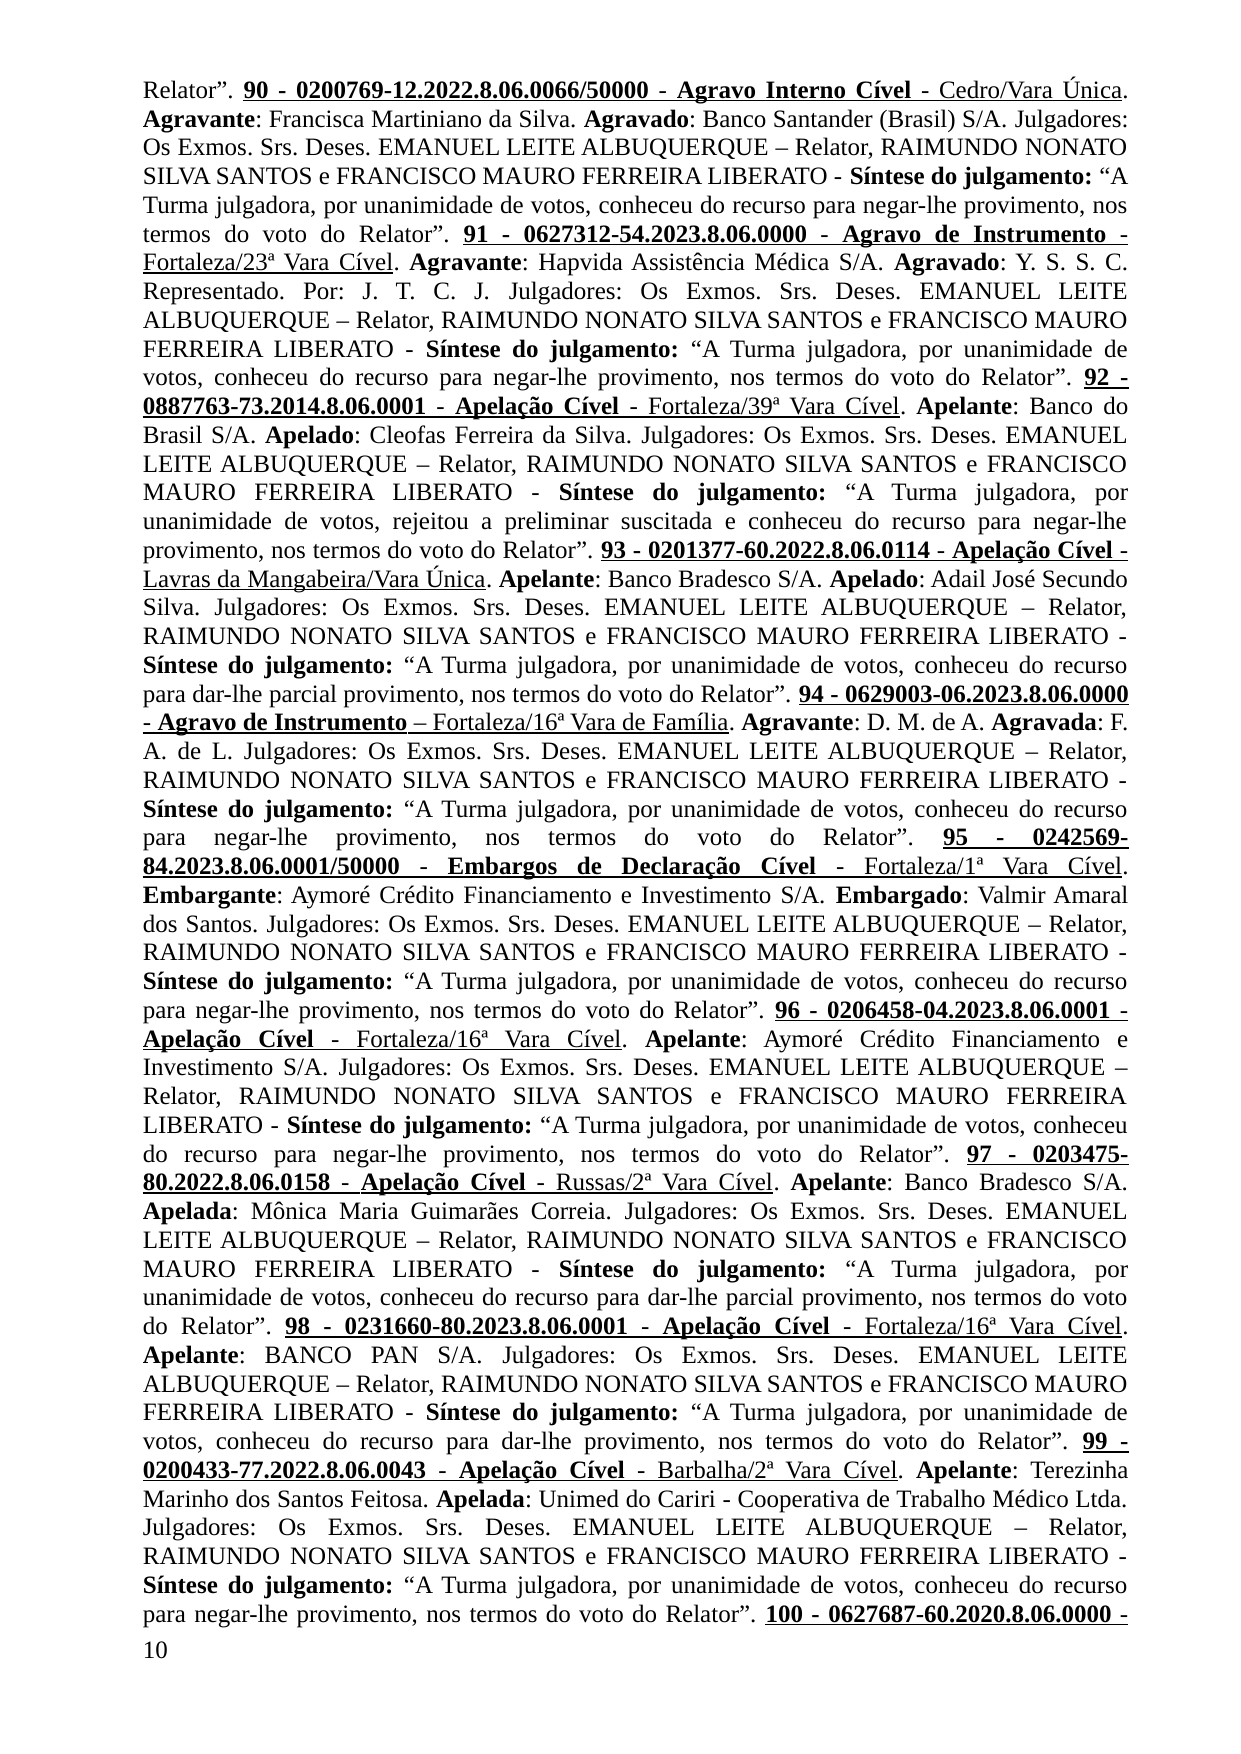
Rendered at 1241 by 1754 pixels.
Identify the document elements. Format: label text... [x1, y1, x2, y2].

text Relator”. 90 - 0200769-12.2022.8.06.0066/50000 - Agravo Interno Cível - Cedro/Vara Única. Agravante: Francisca Martiniano da Silva. Agravado: Banco Santander (Brasil) S/A. Julgadores: Os Exmos. Srs. Deses. EMANUEL LEITE ALBUQUERQUE – Relator, RAIMUNDO NONATO SILVA SANTOS e FRANCISCO MAURO FERREIRA LIBERATO - Síntese do julgamento: “A Turma julgadora, por unanimidade de votos, conheceu do recurso para negar-lhe provimento, nos termos do voto do Relator”. 91 - 0627312-54.2023.8.06.0000 - Agravo de Instrumento - Fortaleza/23ª Vara Cível. Agravante: Hapvida Assistência Médica S/A. Agravado: Y. S. S. C. Representado. Por: J. T. C. J. Julgadores: Os Exmos. Srs. Deses. EMANUEL LEITE ALBUQUERQUE – Relator, RAIMUNDO NONATO SILVA SANTOS e FRANCISCO MAURO FERREIRA LIBERATO - Síntese do julgamento: “A Turma julgadora, por unanimidade de votos, conheceu do recurso para negar-lhe provimento, nos termos do voto do Relator”. 92 - 0887763-73.2014.8.06.0001 - Apelação Cível - Fortaleza/39ª Vara Cível. Apelante: Banco do Brasil S/A. Apelado: Cleofas Ferreira da Silva. Julgadores: Os Exmos. Srs. Deses. EMANUEL LEITE ALBUQUERQUE – Relator, RAIMUNDO NONATO SILVA SANTOS e FRANCISCO MAURO FERREIRA LIBERATO - Síntese do julgamento: “A Turma julgadora, por unanimidade de votos, rejeitou a preliminar suscitada e conheceu do recurso para negar-lhe provimento, nos termos do voto do Relator”. 93 - 0201377-60.2022.8.06.0114 - Apelação Cível - Lavras da Mangabeira/Vara Única. Apelante: Banco Bradesco S/A. Apelado: Adail José Secundo Silva. Julgadores: Os Exmos. Srs. Deses. EMANUEL LEITE ALBUQUERQUE – Relator, RAIMUNDO NONATO SILVA SANTOS e FRANCISCO MAURO FERREIRA LIBERATO - Síntese do julgamento: “A Turma julgadora, por unanimidade de votos, conheceu do recurso para dar-lhe parcial provimento, nos termos do voto do Relator”. 94 - 0629003-06.2023.8.06.0000 - Agravo de Instrumento – Fortaleza/16ª Vara de Família. Agravante: D. M. de A. Agravada: F. A. de L. Julgadores: Os Exmos. Srs. Deses. EMANUEL LEITE ALBUQUERQUE – Relator, RAIMUNDO NONATO SILVA SANTOS e FRANCISCO MAURO FERREIRA LIBERATO - Síntese do julgamento: “A Turma julgadora, por unanimidade de votos, conheceu do recurso para negar-lhe provimento, nos termos do voto do Relator”. 95 - 0242569-84.2023.8.06.0001/50000 - Embargos de Declaração Cível - Fortaleza/1ª Vara Cível. Embargante: Aymoré Crédito Financiamento e Investimento S/A. Embargado: Valmir Amaral dos Santos. Julgadores: Os Exmos. Srs. Deses. EMANUEL LEITE ALBUQUERQUE – Relator, RAIMUNDO NONATO SILVA SANTOS e FRANCISCO MAURO FERREIRA LIBERATO - Síntese do julgamento: “A Turma julgadora, por unanimidade de votos, conheceu do recurso para negar-lhe provimento, nos termos do voto do Relator”. 96 - 0206458-04.2023.8.06.0001 - Apelação Cível - Fortaleza/16ª Vara Cível. Apelante: Aymoré Crédito Financiamento e Investimento S/A. Julgadores: Os Exmos. Srs. Deses. EMANUEL LEITE ALBUQUERQUE – Relator, RAIMUNDO NONATO SILVA SANTOS e FRANCISCO MAURO FERREIRA LIBERATO - Síntese do julgamento: “A Turma julgadora, por unanimidade de votos, conheceu do recurso para negar-lhe provimento, nos termos do voto do Relator”. 97 - 0203475-80.2022.8.06.0158 - Apelação Cível - Russas/2ª Vara Cível. Apelante: Banco Bradesco S/A. Apelada: Mônica Maria Guimarães Correia. Julgadores: Os Exmos. Srs. Deses. EMANUEL LEITE ALBUQUERQUE – Relator, RAIMUNDO NONATO SILVA SANTOS e FRANCISCO MAURO FERREIRA LIBERATO - Síntese do julgamento: “A Turma julgadora, por unanimidade de votos, conheceu do recurso para dar-lhe parcial provimento, nos termos do voto do Relator”. 98 - 0231660-80.2023.8.06.0001 - Apelação Cível - Fortaleza/16ª Vara Cível. Apelante: BANCO PAN S/A. Julgadores: Os Exmos. Srs. Deses. EMANUEL LEITE ALBUQUERQUE – Relator, RAIMUNDO NONATO SILVA SANTOS e FRANCISCO MAURO FERREIRA LIBERATO - Síntese do julgamento: “A Turma julgadora, por unanimidade de votos, conheceu do recurso para dar-lhe provimento, nos termos do voto do Relator”. 99 - 0200433-77.2022.8.06.0043 - Apelação Cível - Barbalha/2ª Vara Cível. Apelante: Terezinha Marinho dos Santos Feitosa. Apelada: Unimed do Cariri - Cooperativa de Trabalho Médico Ltda. Julgadores: Os Exmos. Srs. Deses. EMANUEL LEITE ALBUQUERQUE – Relator, RAIMUNDO NONATO SILVA SANTOS e FRANCISCO MAURO FERREIRA LIBERATO - Síntese do julgamento: “A Turma julgadora, por unanimidade de votos, conheceu do recurso para negar-lhe provimento, nos termos do voto do Relator”. 100 - 0627687-60.2020.8.06.0000 [143, 75, 1128, 1627]
